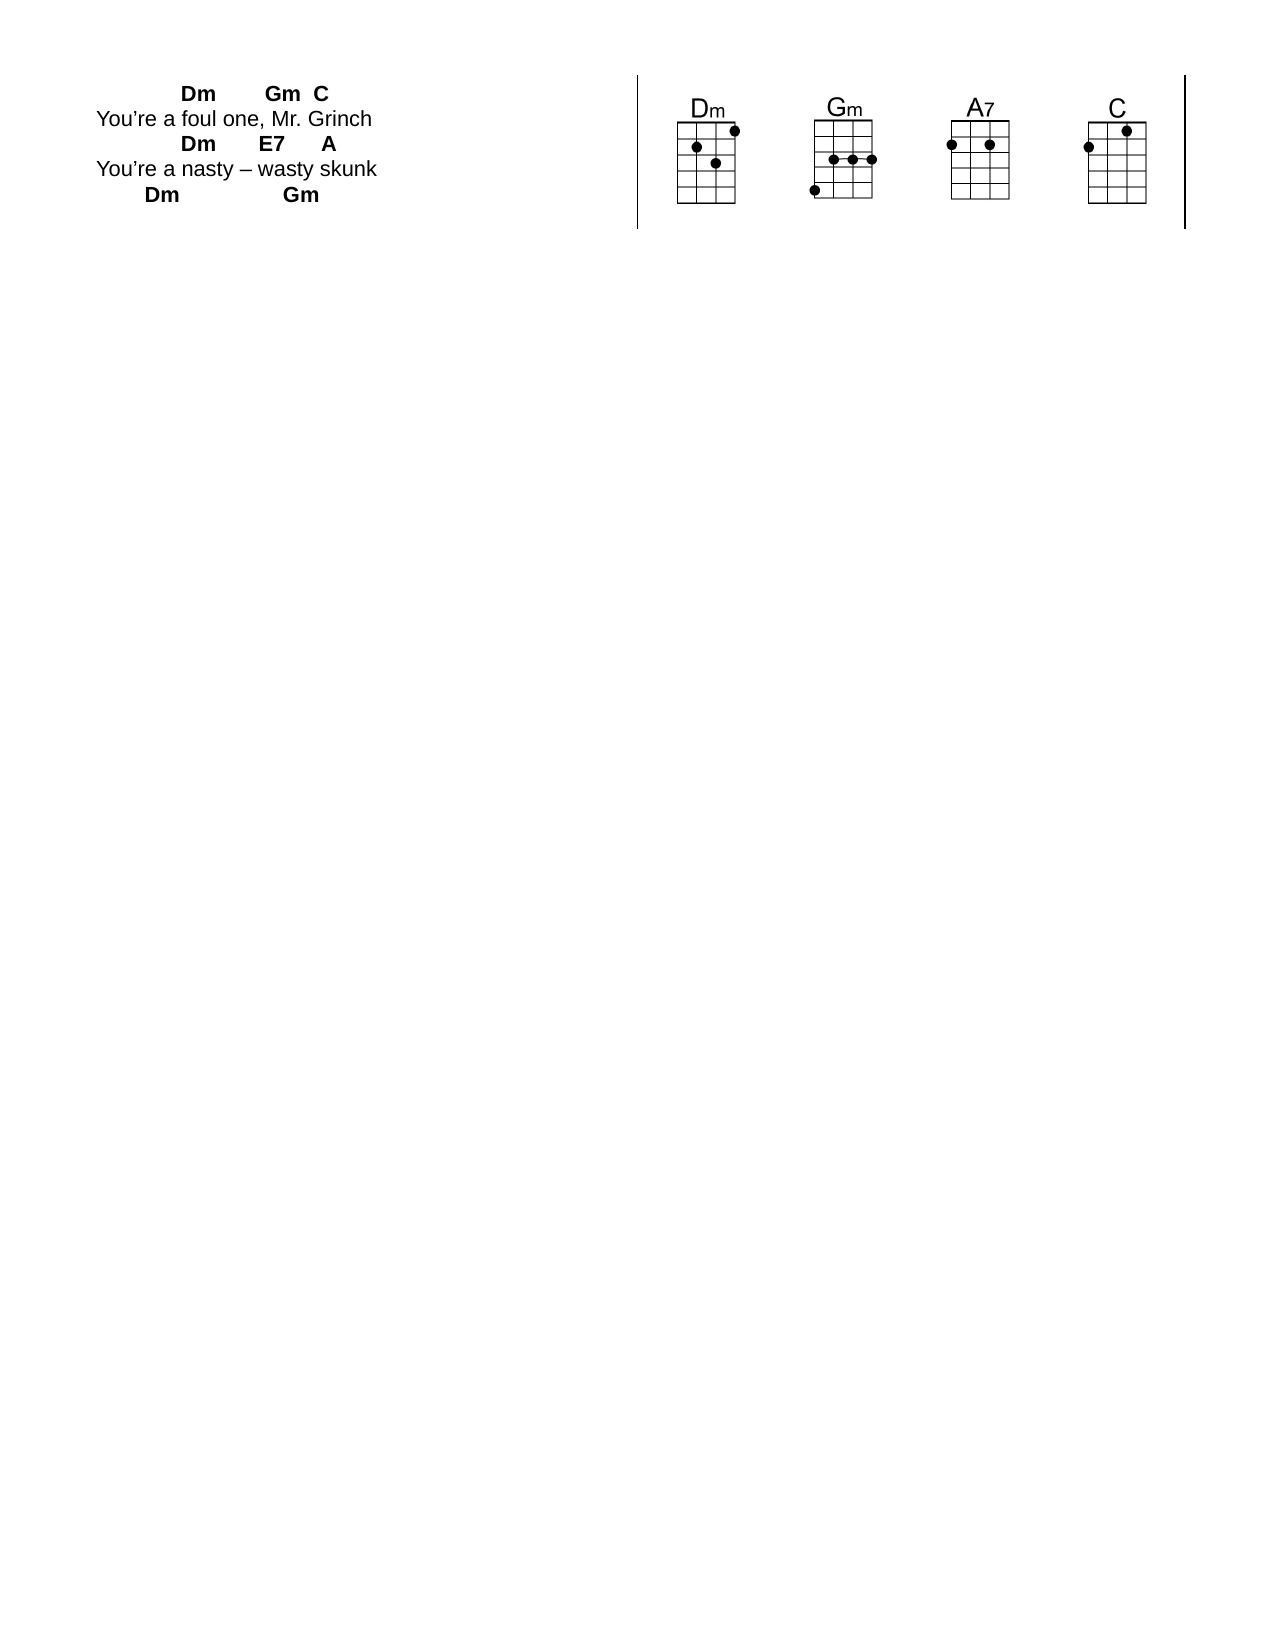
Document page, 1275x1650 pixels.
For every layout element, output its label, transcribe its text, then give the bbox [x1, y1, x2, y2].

table_cell [638, 75, 774, 229]
table_cell [911, 75, 1048, 229]
table_cell [1048, 75, 1184, 229]
picture [1073, 81, 1161, 219]
picture [662, 81, 750, 219]
table_header Dm Gm C You’re a foul one, Mr. Grinch Dm E7 A You’re a nasty – wasty skunk Dm Gm [90, 75, 637, 229]
picture [936, 81, 1024, 214]
picture [799, 81, 887, 213]
table_cell [774, 75, 911, 229]
